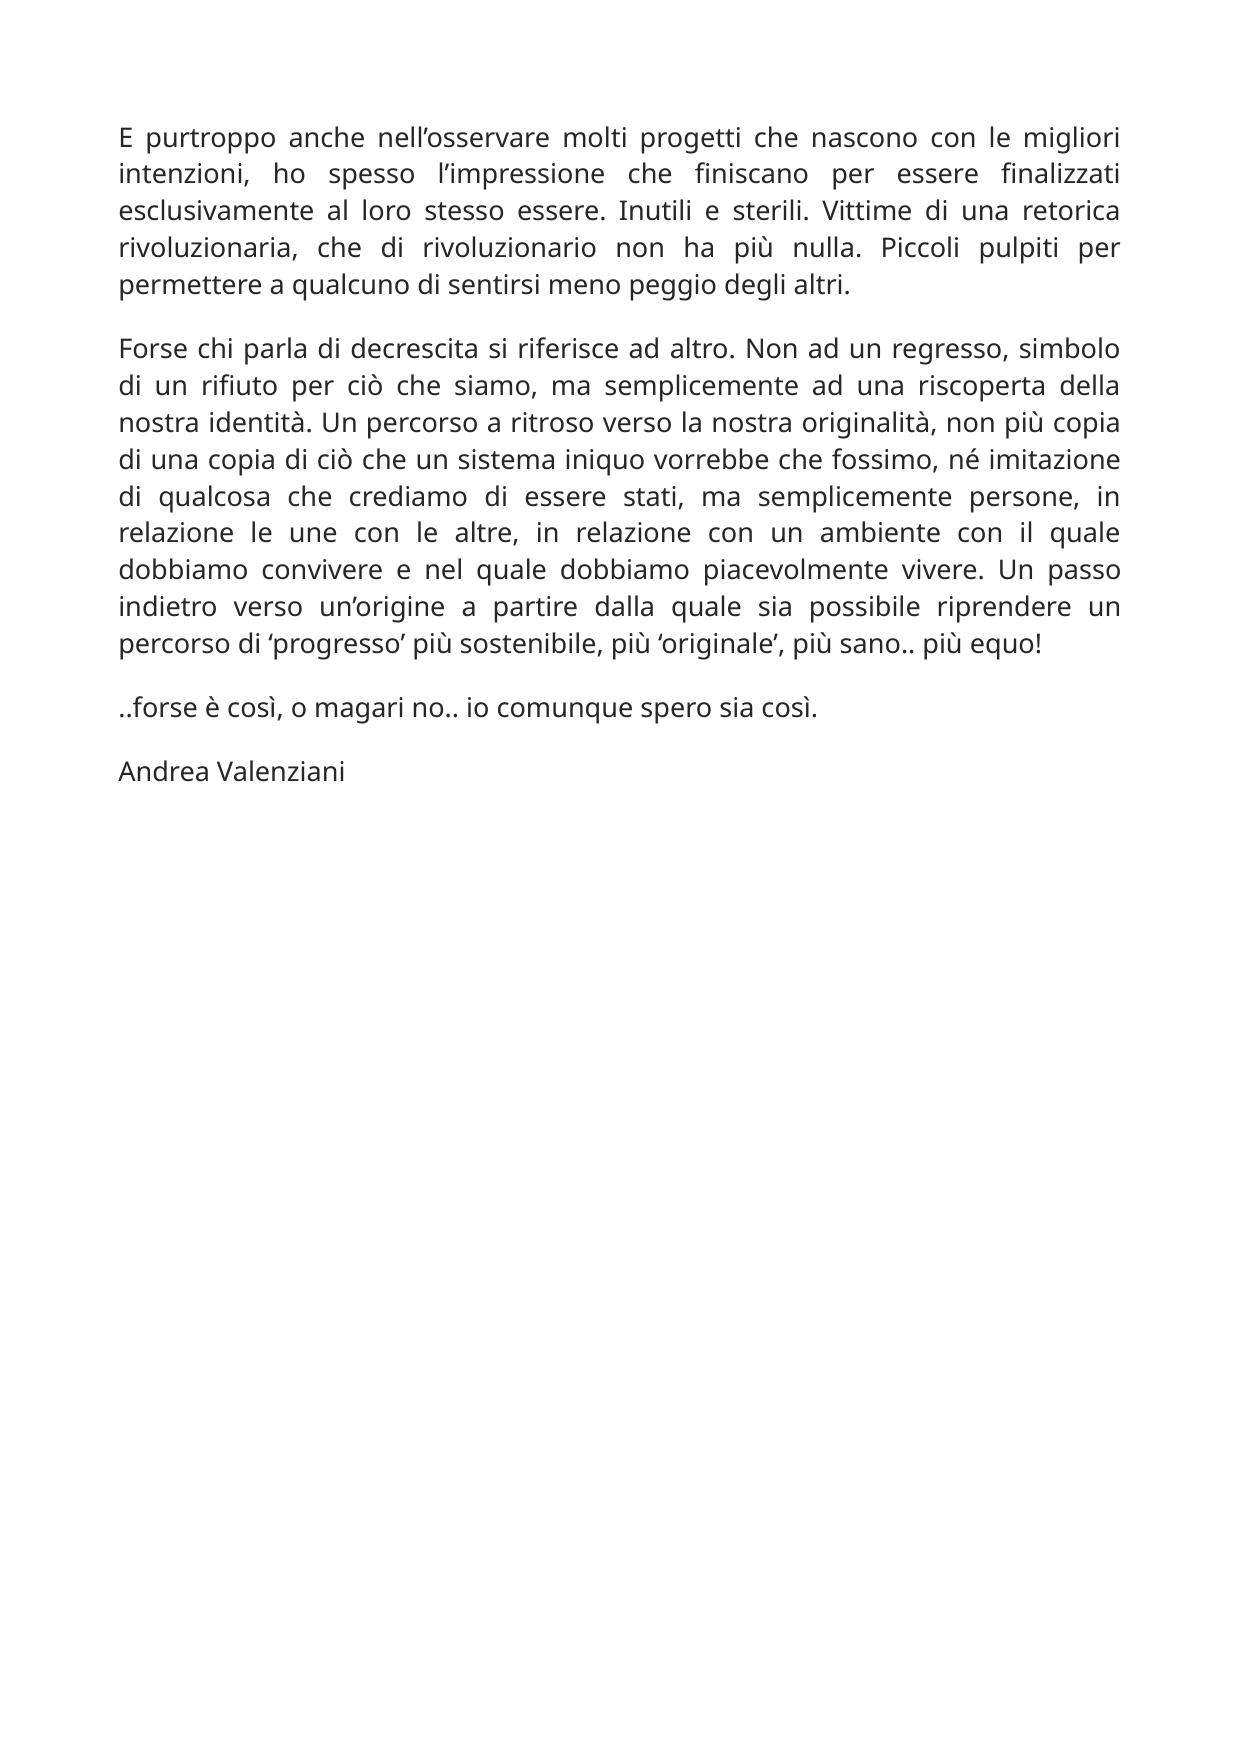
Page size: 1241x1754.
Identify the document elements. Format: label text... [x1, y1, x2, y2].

text ..forse è così, o magari no.. io comunque spero sia così. [118, 688, 1122, 725]
text Andrea Valenziani [118, 752, 1122, 789]
text Forse chi parla di decrescita si riferisce ad altro. Non ad un regresso, simbolo di un rifiuto per ciò che siamo, ma semplicemente ad una riscoperta della nostra identità. Un percorso a ritroso verso la nostra originalità, non più copia di una copia di ciò che un sistema iniquo vorrebbe che fossimo, né imitazione di qualcosa che crediamo di essere stati, ma semplicemente persone, in relazione le une con le altre, in relazione con un ambiente con il quale dobbiamo convivere e nel quale dobbiamo piacevolmente vivere. Un passo indietro verso un’origine a partire dalla quale sia possibile riprendere un percorso di ‘progresso’ più sostenibile, più ‘originale’, più sano.. più equo! [118, 329, 1122, 661]
text E purtroppo anche nell’osservare molti progetti che nascono con le migliori intenzioni, ho spesso l’impressione che finiscano per essere finalizzati esclusivamente al loro stesso essere. Inutili e sterili. Vittime di una retorica rivoluzionaria, che di rivoluzionario non ha più nulla. Piccoli pulpiti per permettere a qualcuno di sentirsi meno peggio degli altri. [118, 118, 1122, 302]
